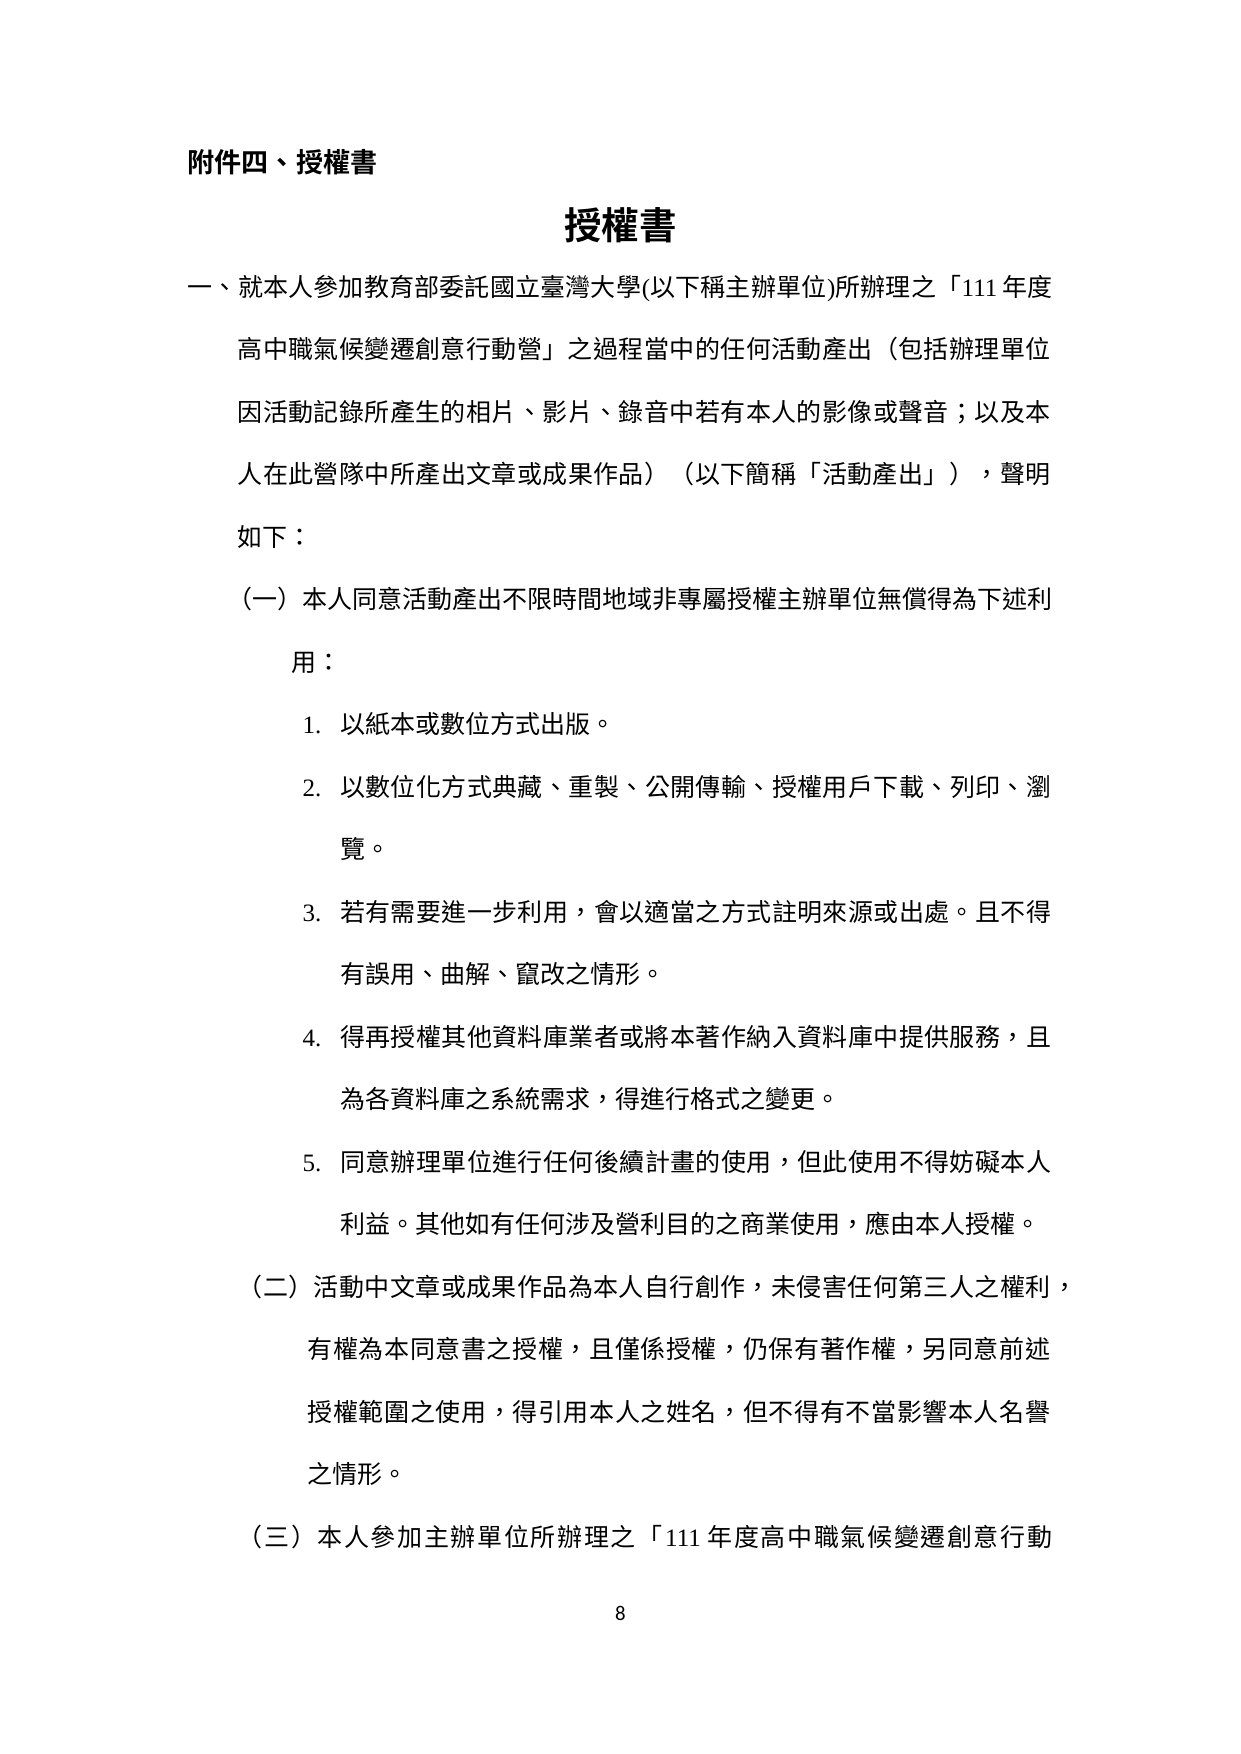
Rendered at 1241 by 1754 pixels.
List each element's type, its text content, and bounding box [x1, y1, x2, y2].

text 一、就本人參加教育部委託國立臺灣大學(以下稱主辦單位)所辦理之「111年度高中職氣候變遷創意行動營」之過程當中的任何活動產出（包括辦理單位因活動記錄所產生的相片、影片、錄音中若有本人的影像或聲音；以及本人在此營隊中所產出文章或成果作品）（以下簡稱「活動產出」），聲明如下： [187, 244, 1053, 556]
text （三）本人參加主辦單位所辦理之「111年度高中職氣候變遷創意行動 [237, 1494, 1053, 1556]
list 以紙本或數位方式出版。 [302, 681, 1053, 744]
list 以數位化方式典藏、重製、公開傳輸、授權用戶下載、列印、瀏覽。 [302, 744, 1053, 869]
list 同意辦理單位進行任何後續計畫的使用，但此使用不得妨礙本人利益。其他如有任何涉及營利目的之商業使用，應由本人授權。 [302, 1119, 1053, 1244]
text （一）本人同意活動產出不限時間地域非專屬授權主辦單位無償得為下述利用： [227, 556, 1053, 681]
text （二）活動中文章或成果作品為本人自行創作，未侵害任何第三人之權利，有權為本同意書之授權，且僅係授權，仍保有著作權，另同意前述授權範圍之使用，得引用本人之姓名，但不得有不當影響本人名譽之情形。 [237, 1244, 1053, 1494]
list 得再授權其他資料庫業者或將本著作納入資料庫中提供服務，且為各資料庫之系統需求，得進行格式之變更。 [302, 994, 1053, 1119]
subtitle 附件四、授權書 [187, 119, 1053, 181]
list 若有需要進一步利用，會以適當之方式註明來源或出處。且不得有誤用、曲解、竄改之情形。 [302, 869, 1053, 994]
text 授權書 [187, 181, 1053, 244]
